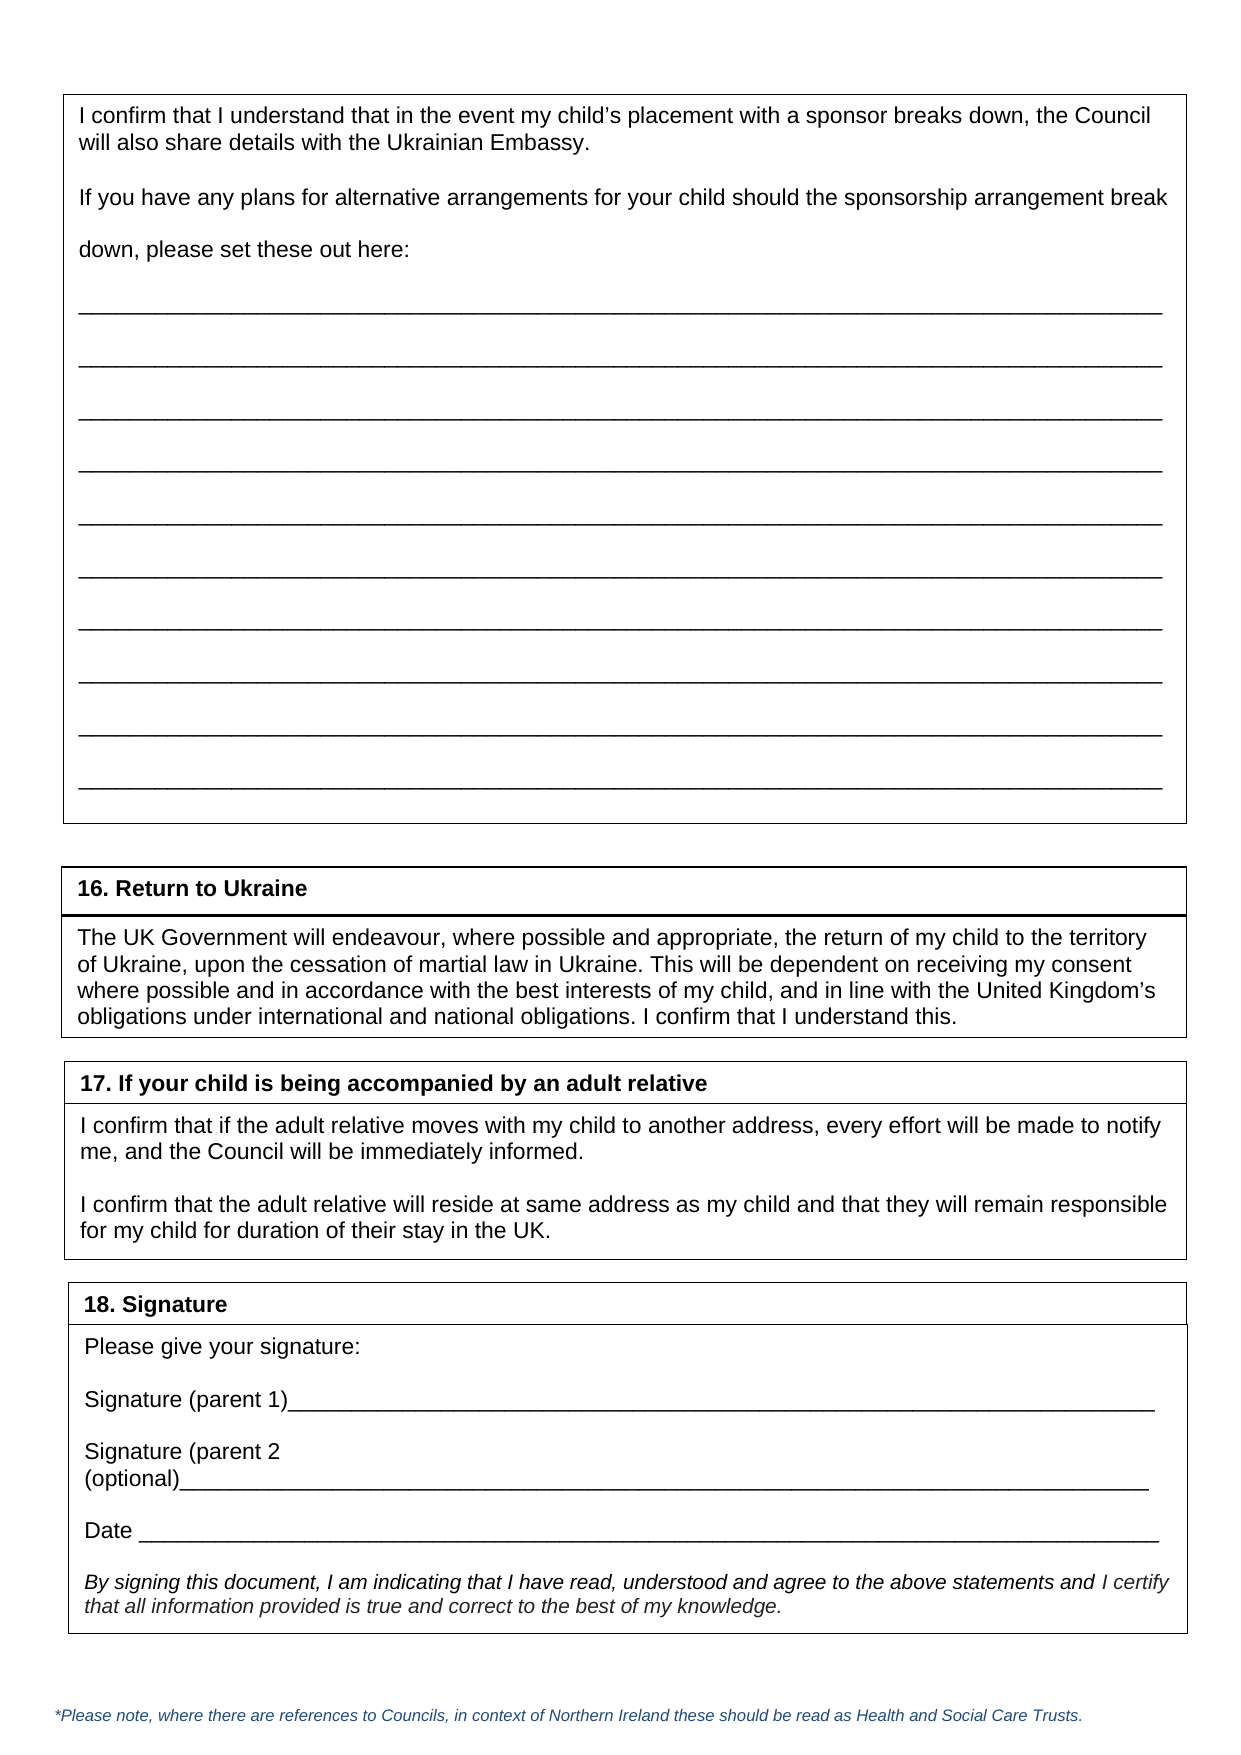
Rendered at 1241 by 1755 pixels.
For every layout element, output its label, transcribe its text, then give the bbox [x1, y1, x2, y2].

text I confirm that the adult relative will reside at same address as my child and that they will remain responsible for my child for duration of their stay in the UK. [80, 1191, 1171, 1243]
text Date ________________________________________________________________________________ [84, 1517, 1172, 1544]
text 18. Signature [84, 1291, 1171, 1317]
text 16. Return to Ukraine [77, 875, 1171, 901]
text Signature (parent 1)____________________________________________________________________ [84, 1386, 1172, 1412]
text If you have any plans for alternative arrangements for your child should the sponsorship arrangement break down, please set these out here: _________________________________________________________________________________________________________________________________________________________________________________________________________________________________________________________________________________________________________________________________________________________________________________________________________________________________________________________________________________________________________________________________________________________________________________________________________________________________________________________________________________________________________________________________________________________________________________________________________________________________________________________________________________________________________________________________________________________________________________________________________________________________________________________________________________________________________________________________________________________________________________________________________________________________________________________________________________________________________________________________________________________________________________________________________________________________________________________________________________________________________________________________________________________________________________________________________________________________________________________________________________________________________________________________________________________________________________________________________________________________________________________ [78, 184, 1171, 815]
text By signing this document, I am indicating that I have read, understood and agree to the above statements and I certify that all information provided is true and correct to the best of my knowledge. [84, 1570, 1172, 1618]
text Please give your signature: [84, 1333, 1172, 1359]
text I confirm that I understand that in the event my child’s placement with a sponsor breaks down, the Council will also share details with the Ukrainian Embassy. [78, 102, 1171, 155]
text Privacy statement [67, 51, 279, 79]
text I confirm that if the adult relative moves with my child to another address, every effort will be made to notify me, and the Council will be immediately informed. [80, 1112, 1171, 1164]
text The UK Government will endeavour, where possible and appropriate, the return of my child to the territory of Ukraine, upon the cessation of martial law in Ukraine. This will be dependent on receiving my consent where possible and in accordance with the best interests of my child, and in line with the United Kingdom’s obligations under international and national obligations. I confirm that I understand this. [77, 924, 1171, 1029]
text 17. If your child is being accompanied by an adult relative [80, 1069, 1171, 1096]
text Signature (parent 2 (optional)____________________________________________________________________________ [84, 1438, 1172, 1491]
text *Please note, where there are references to Councils, in context of Northern Ireland these should be read as Health and Social Care Trusts. [54, 1706, 1176, 1725]
